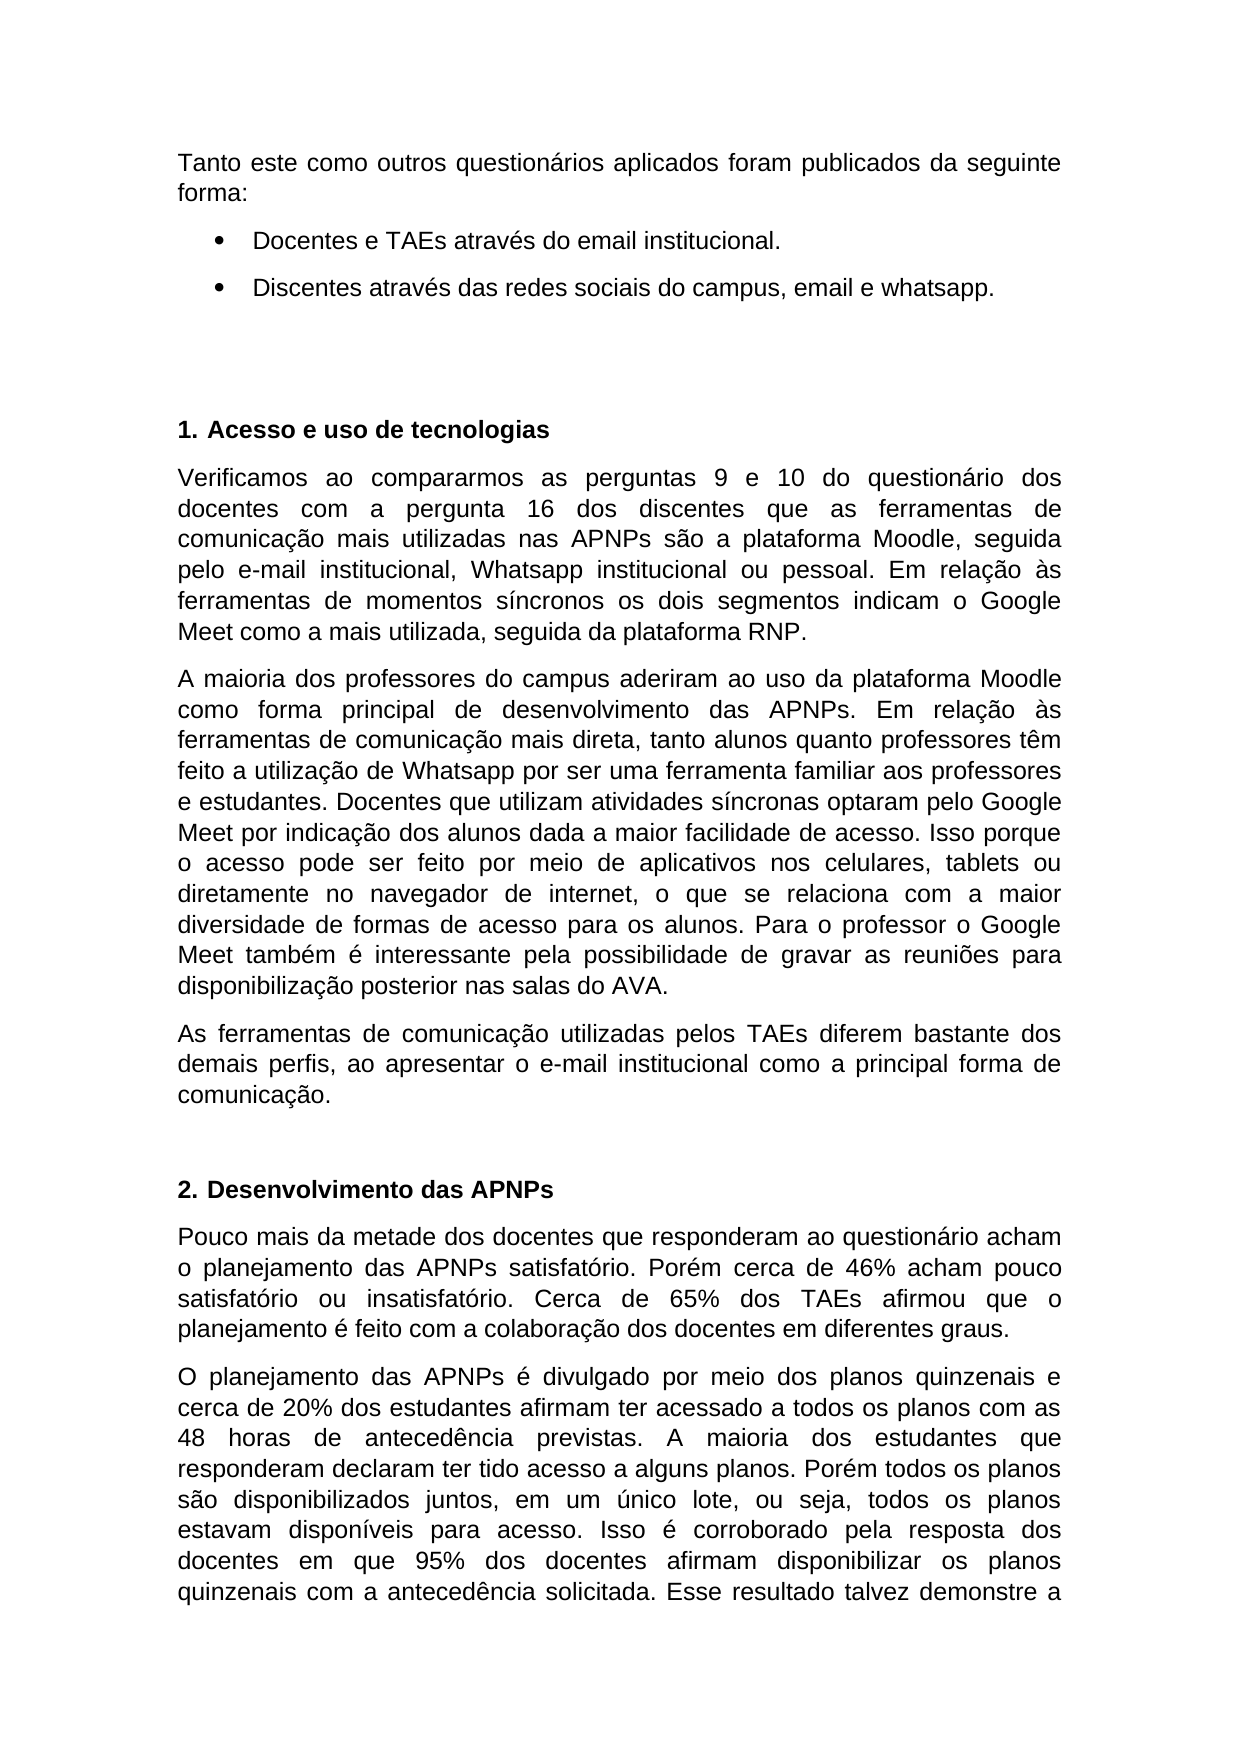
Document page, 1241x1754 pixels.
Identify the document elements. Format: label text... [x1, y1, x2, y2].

text A maioria dos professores do campus aderiram ao uso da plataforma Moodle como forma principal de desenvolvimento das APNPs. Em relação às ferramentas de comunicação mais direta, tanto alunos quanto professores têm feito a utilização de Whatsapp por ser uma ferramenta familiar aos professores e estudantes. Docentes que utilizam atividades síncronas optaram pelo Google Meet por indicação dos alunos dada a maior facilidade de acesso. Isso porque o acesso pode ser feito por meio de aplicativos nos celulares, tablets ou diretamente no navegador de internet, o que se relaciona com a maior diversidade de formas de acesso para os alunos. Para o professor o Google Meet também é interessante pela possibilidade de gravar as reuniões para disponibilização posterior nas salas do AVA. [177, 664, 1063, 1000]
list Discentes através das redes sociais do campus, email e whatsapp. [215, 273, 1063, 302]
list Desenvolvimento das APNPs [177, 1175, 1063, 1204]
list Acesso e uso de tecnologias [177, 416, 1063, 444]
text Pouco mais da metade dos docentes que responderam ao questionário acham o planejamento das APNPs satisfatório. Porém cerca de 46% acham pouco satisfatório ou insatisfatório. Cerca de 65% dos TAEs afirmou que o planejamento é feito com a colaboração dos docentes em diferentes graus. [177, 1222, 1063, 1343]
list Docentes e TAEs através do email institucional. [215, 226, 1063, 254]
text As ferramentas de comunicação utilizadas pelos TAEs diferem bastante dos demais perfis, ao apresentar o e-mail institucional como a principal forma de comunicação. [177, 1019, 1063, 1109]
text O planejamento das APNPs é divulgado por meio dos planos quinzenais e cerca de 20% dos estudantes afirmam ter acessado a todos os planos com as 48 horas de antecedência previstas. A maioria dos estudantes que responderam declaram ter tido acesso a alguns planos. Porém todos os planos são disponibilizados juntos, em um único lote, ou seja, todos os planos estavam disponíveis para acesso. Isso é corroborado pela resposta dos docentes em que 95% dos docentes afirmam disponibilizar os planos quinzenais com a antecedência solicitada. Esse resultado talvez demonstre a [177, 1362, 1063, 1606]
text Verificamos ao compararmos as perguntas 9 e 10 do questionário dos docentes com a pergunta 16 dos discentes que as ferramentas de comunicação mais utilizadas nas APNPs são a plataforma Moodle, seguida pelo e-mail institucional, Whatsapp institucional ou pessoal. Em relação às ferramentas de momentos síncronos os dois segmentos indicam o Google Meet como a mais utilizada, seguida da plataforma RNP. [177, 463, 1063, 645]
text Tanto este como outros questionários aplicados foram publicados da seguinte forma: [177, 148, 1063, 207]
